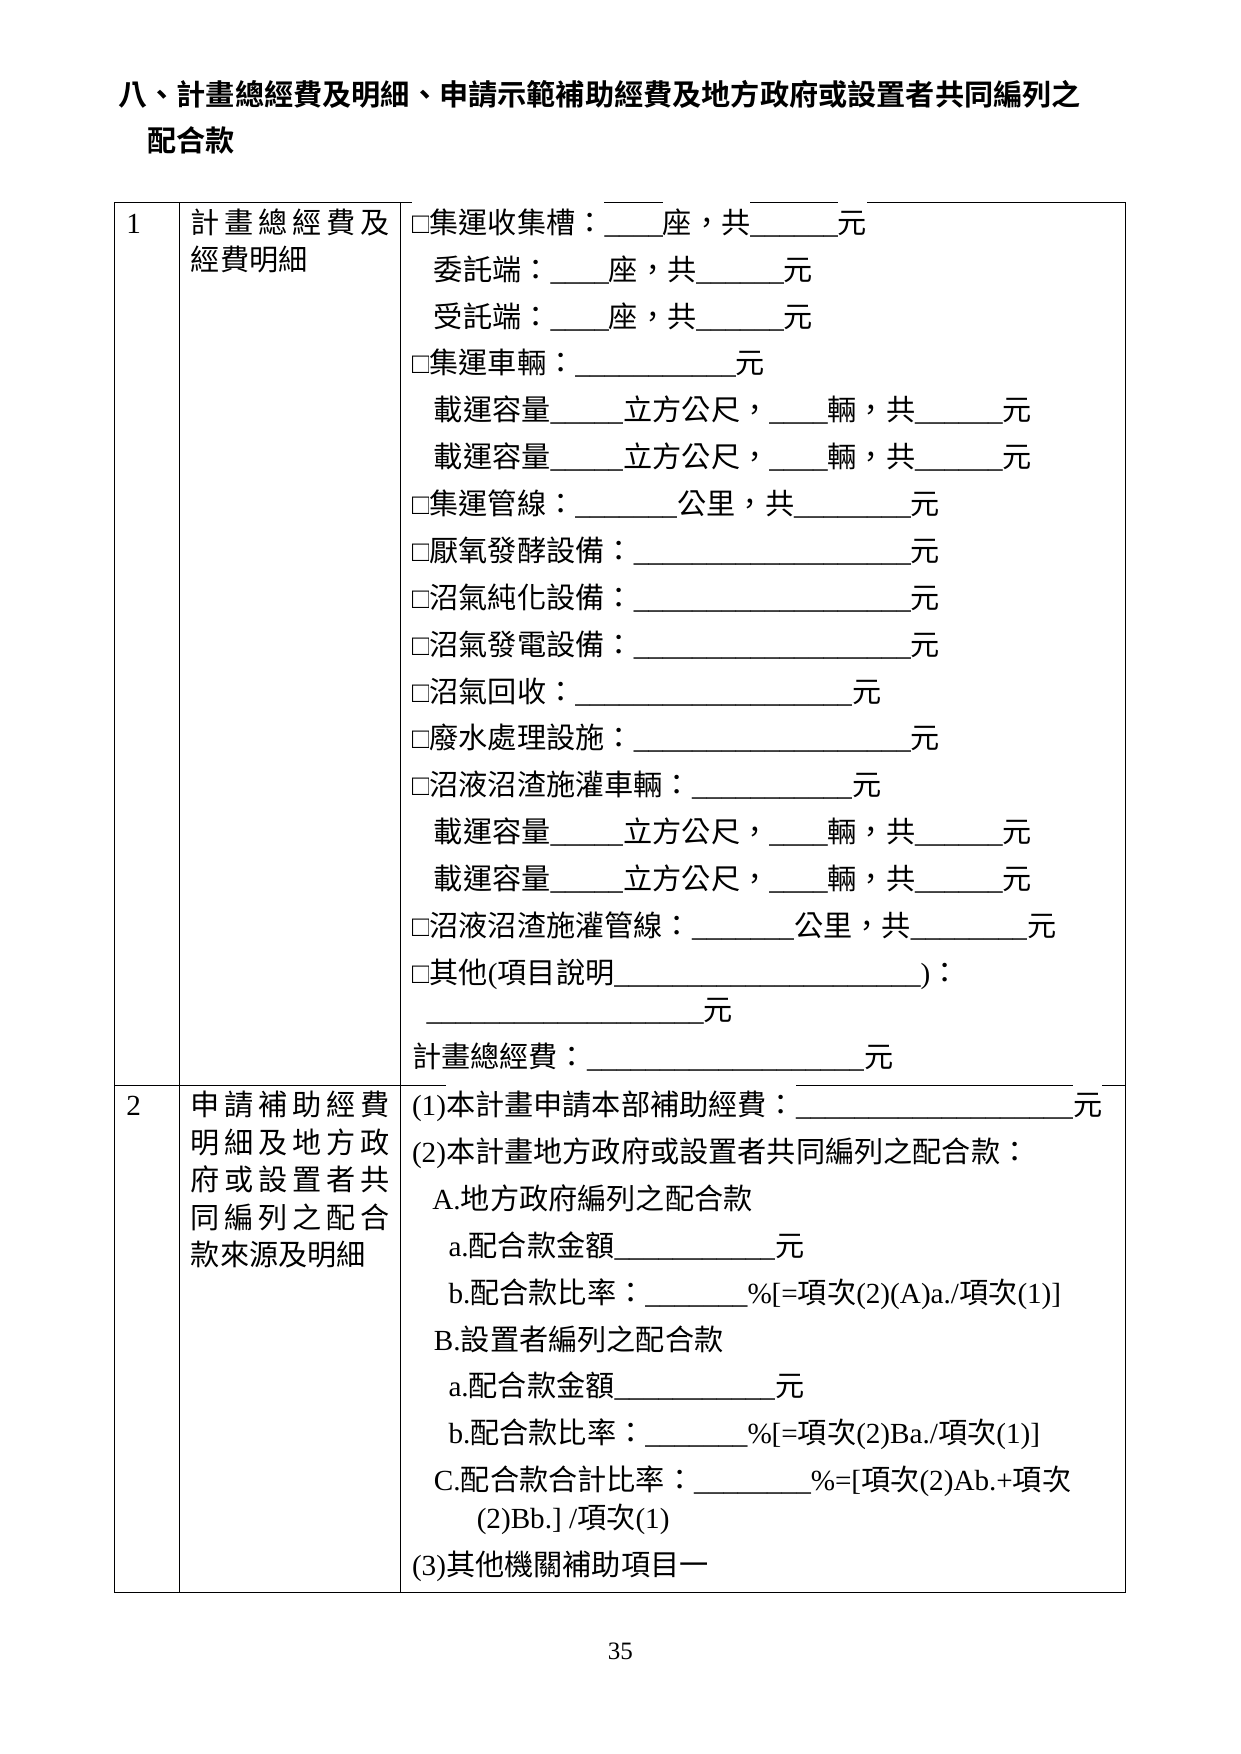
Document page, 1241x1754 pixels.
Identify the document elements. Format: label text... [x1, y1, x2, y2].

table_header 計畫總經費及經費明細 [180, 203, 400, 1084]
table_cell 2 [115, 1086, 179, 1592]
table_header 1 [115, 203, 179, 1084]
text 八、計畫總經費及明細、申請示範補助經費及地方政府或設置者共同編列之 [118, 75, 1122, 112]
table_cell (1)本計畫申請本部補助經費：___________________元 (2)本計畫地方政府或設置者共同編列之配合款： A.地方政府編列之配合款 a.配合款金額___________元 b.配合款比率：_______%[=項次(2)(A)a./項次(1)] B.設置者編列之配合款 a.配合款金額___________元 b.配合款比率：_______%[=項次(2)Ba./項次(1)] C.配合款合計比率：________%=[項次(2)Ab.+項次(2)Bb.] /項次(1) (3)其他機關補助項目一 [401, 1086, 1125, 1592]
text 配合款 [118, 122, 1122, 159]
table_header □集運收集槽：____座，共______元 委託端：____座，共______元 受託端：____座，共______元 □集運車輛：___________元 載運容量_____立方公尺，____輛，共______元 載運容量_____立方公尺，____輛，共______元 □集運管線：_______公里，共________元 □厭氧發酵設備：___________________元 □沼氣純化設備：___________________元 □沼氣發電設備：___________________元 □沼氣回收：___________________元 □廢水處理設施：___________________元 □沼液沼渣施灌車輛：___________元 載運容量_____立方公尺，____輛，共______元 載運容量_____立方公尺，____輛，共______元 □沼液沼渣施灌管線：_______公里，共________元 □其他(項目說明_____________________)： ___________________元 計畫總經費：___________________元 [401, 203, 1125, 1084]
table_cell 申請補助經費明細及地方政府或設置者共同編列之配合款來源及明細 [180, 1086, 400, 1592]
